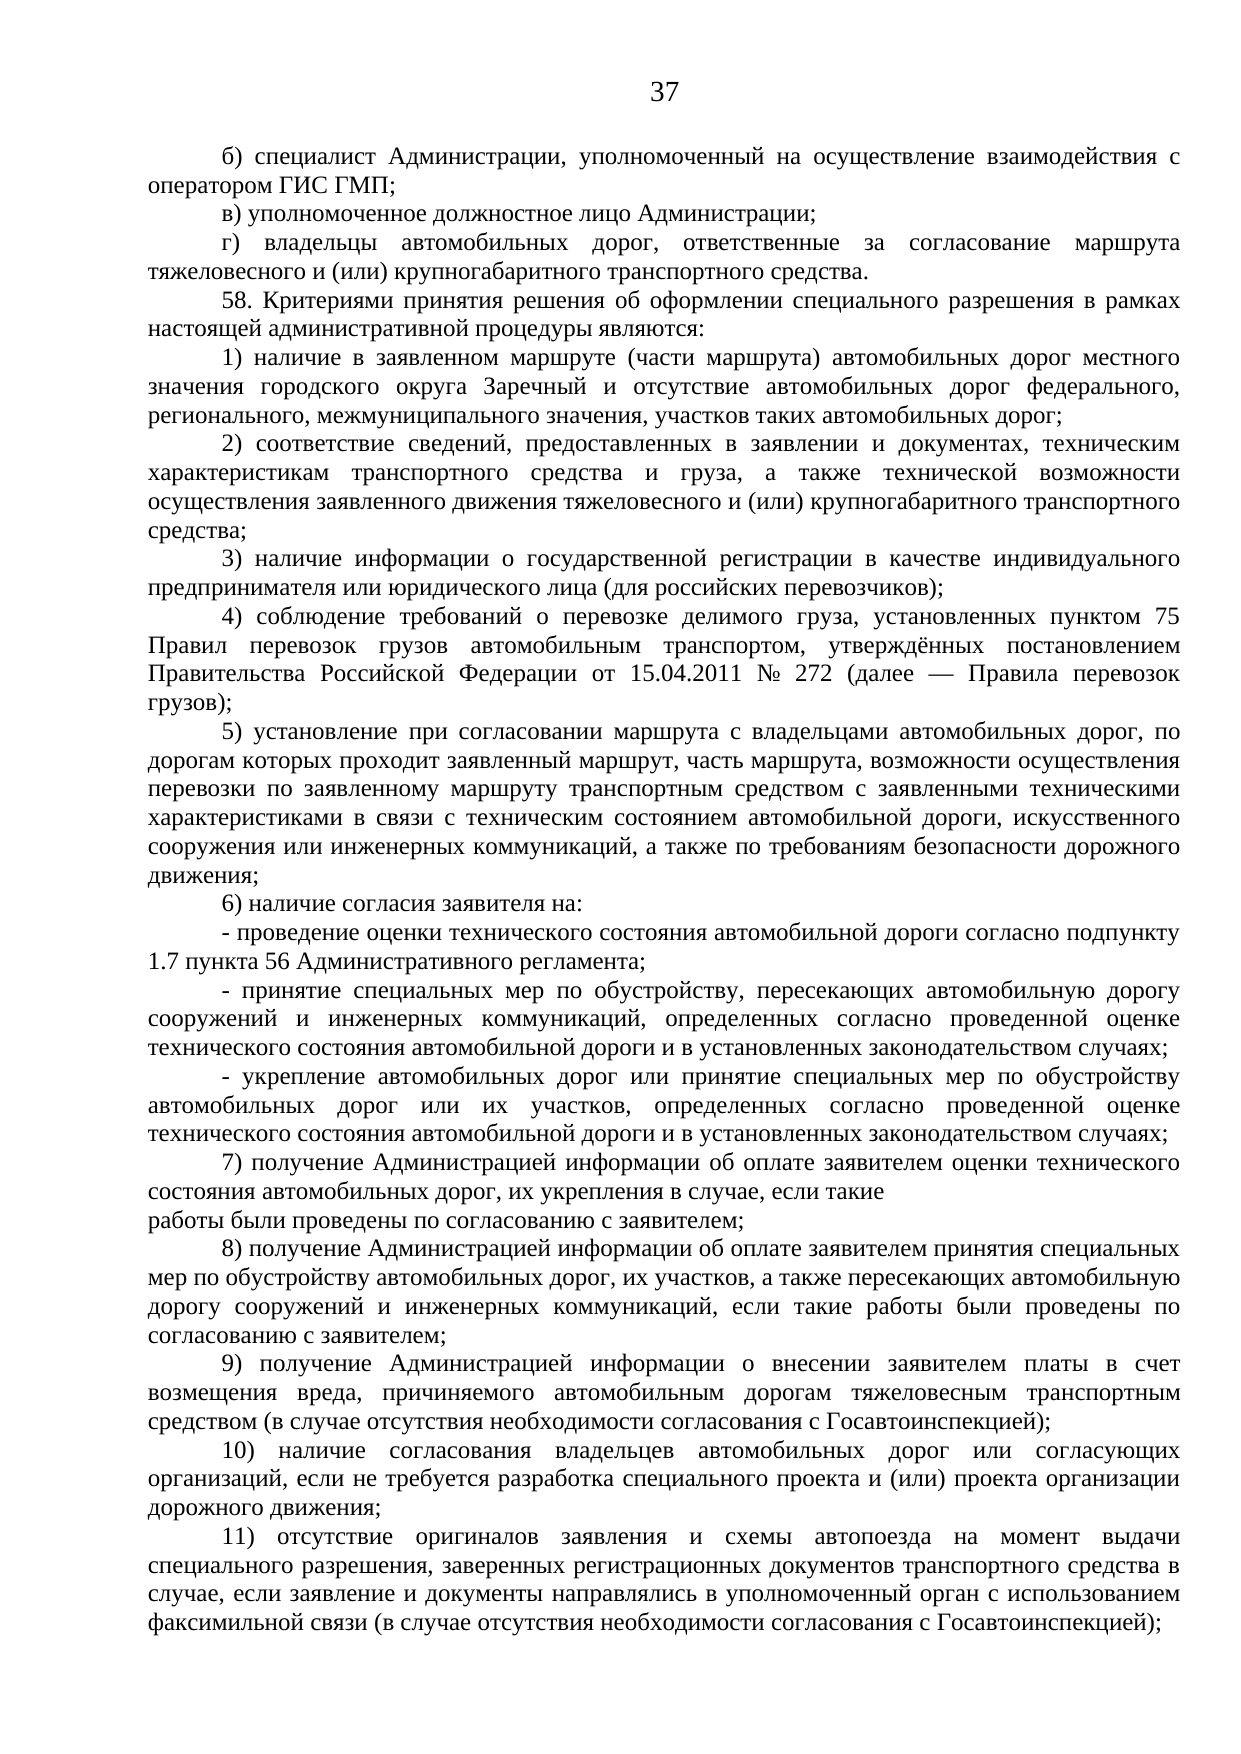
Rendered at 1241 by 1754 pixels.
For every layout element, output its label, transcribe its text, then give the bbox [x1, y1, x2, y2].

text 58. Критериями принятия решения об оформлении специального разрешения в рамках настоящей административной процедуры являются: [148, 285, 1181, 342]
text в) уполномоченное должностное лицо Администрации; [148, 198, 1181, 227]
text работы были проведены по согласованию с заявителем; [148, 1205, 1181, 1233]
text 2) соответствие сведений, предоставленных в заявлении и документах, техническим характеристикам транспортного средства и груза, а также технической возможности осуществления заявленного движения тяжеловесного и (или) крупногабаритного транспортного средства; [148, 428, 1181, 543]
text 10) наличие согласования владельцев автомобильных дорог или согласующих организаций, если не требуется разработка специального проекта и (или) проекта организации дорожного движения; [148, 1435, 1181, 1521]
text 3) наличие информации о государственной регистрации в качестве индивидуального предпринимателя или юридического лица (для российских перевозчиков); [148, 543, 1181, 601]
text 1) наличие в заявленном маршруте (части маршрута) автомобильных дорог местного значения городского округа Заречный и отсутствие автомобильных дорог федерального, регионального, межмуниципального значения, участков таких автомобильных дорог; [148, 342, 1181, 428]
text 9) получение Администрацией информации о внесении заявителем платы в счет возмещения вреда, причиняемого автомобильным дорогам тяжеловесным транспортным средством (в случае отсутствия необходимости согласования с Госавтоинспекцией); [148, 1348, 1181, 1435]
text - проведение оценки технического состояния автомобильной дороги согласно подпункту 1.7 пункта 56 Административного регламента; [148, 917, 1181, 975]
text 7) получение Администрацией информации об оплате заявителем оценки технического состояния автомобильных дорог, их укрепления в случае, если такие [148, 1147, 1181, 1205]
text - принятие специальных мер по обустройству, пересекающих автомобильную дорогу сооружений и инженерных коммуникаций, определенных согласно проведенной оценке технического состояния автомобильной дороги и в установленных законодательством случаях; [148, 975, 1181, 1061]
text - укрепление автомобильных дорог или принятие специальных мер по обустройству автомобильных дорог или их участков, определенных согласно проведенной оценке технического состояния автомобильной дороги и в установленных законодательством случаях; [148, 1061, 1181, 1147]
text 5) установление при согласовании маршрута с владельцами автомобильных дорог, по дорогам которых проходит заявленный маршрут, часть маршрута, возможности осуществления перевозки по заявленному маршруту транспортным средством с заявленными техническими характеристиками в связи с техническим состоянием автомобильной дороги, искусственного сооружения или инженерных коммуникаций, а также по требованиям безопасности дорожного движения; [148, 716, 1181, 888]
text 6) наличие согласия заявителя на: [148, 888, 1181, 917]
text г) владельцы автомобильных дорог, ответственные за согласование маршрута тяжеловесного и (или) крупногабаритного транспортного средства. [148, 227, 1181, 285]
text 8) получение Администрацией информации об оплате заявителем принятия специальных мер по обустройству автомобильных дорог, их участков, а также пересекающих автомобильную дорогу сооружений и инженерных коммуникаций, если такие работы были проведены по согласованию с заявителем; [148, 1233, 1181, 1348]
text 4) соблюдение требований о перевозке делимого груза, установленных пунктом 75 Правил перевозок грузов автомобильным транспортом, утверждённых постановлением Правительства Российской Федерации от 15.04.2011 № 272 (далее — Правила перевозок грузов); [148, 601, 1181, 716]
text б) специалист Администрации, уполномоченный на осуществление взаимодействия с оператором ГИС ГМП; [148, 141, 1181, 198]
text 11) отсутствие оригиналов заявления и схемы автопоезда на момент выдачи специального разрешения, заверенных регистрационных документов транспортного средства в случае, если заявление и документы направлялись в уполномоченный орган с использованием факсимильной связи (в случае отсутствия необходимости согласования с Госавтоинспекцией); [148, 1521, 1181, 1636]
